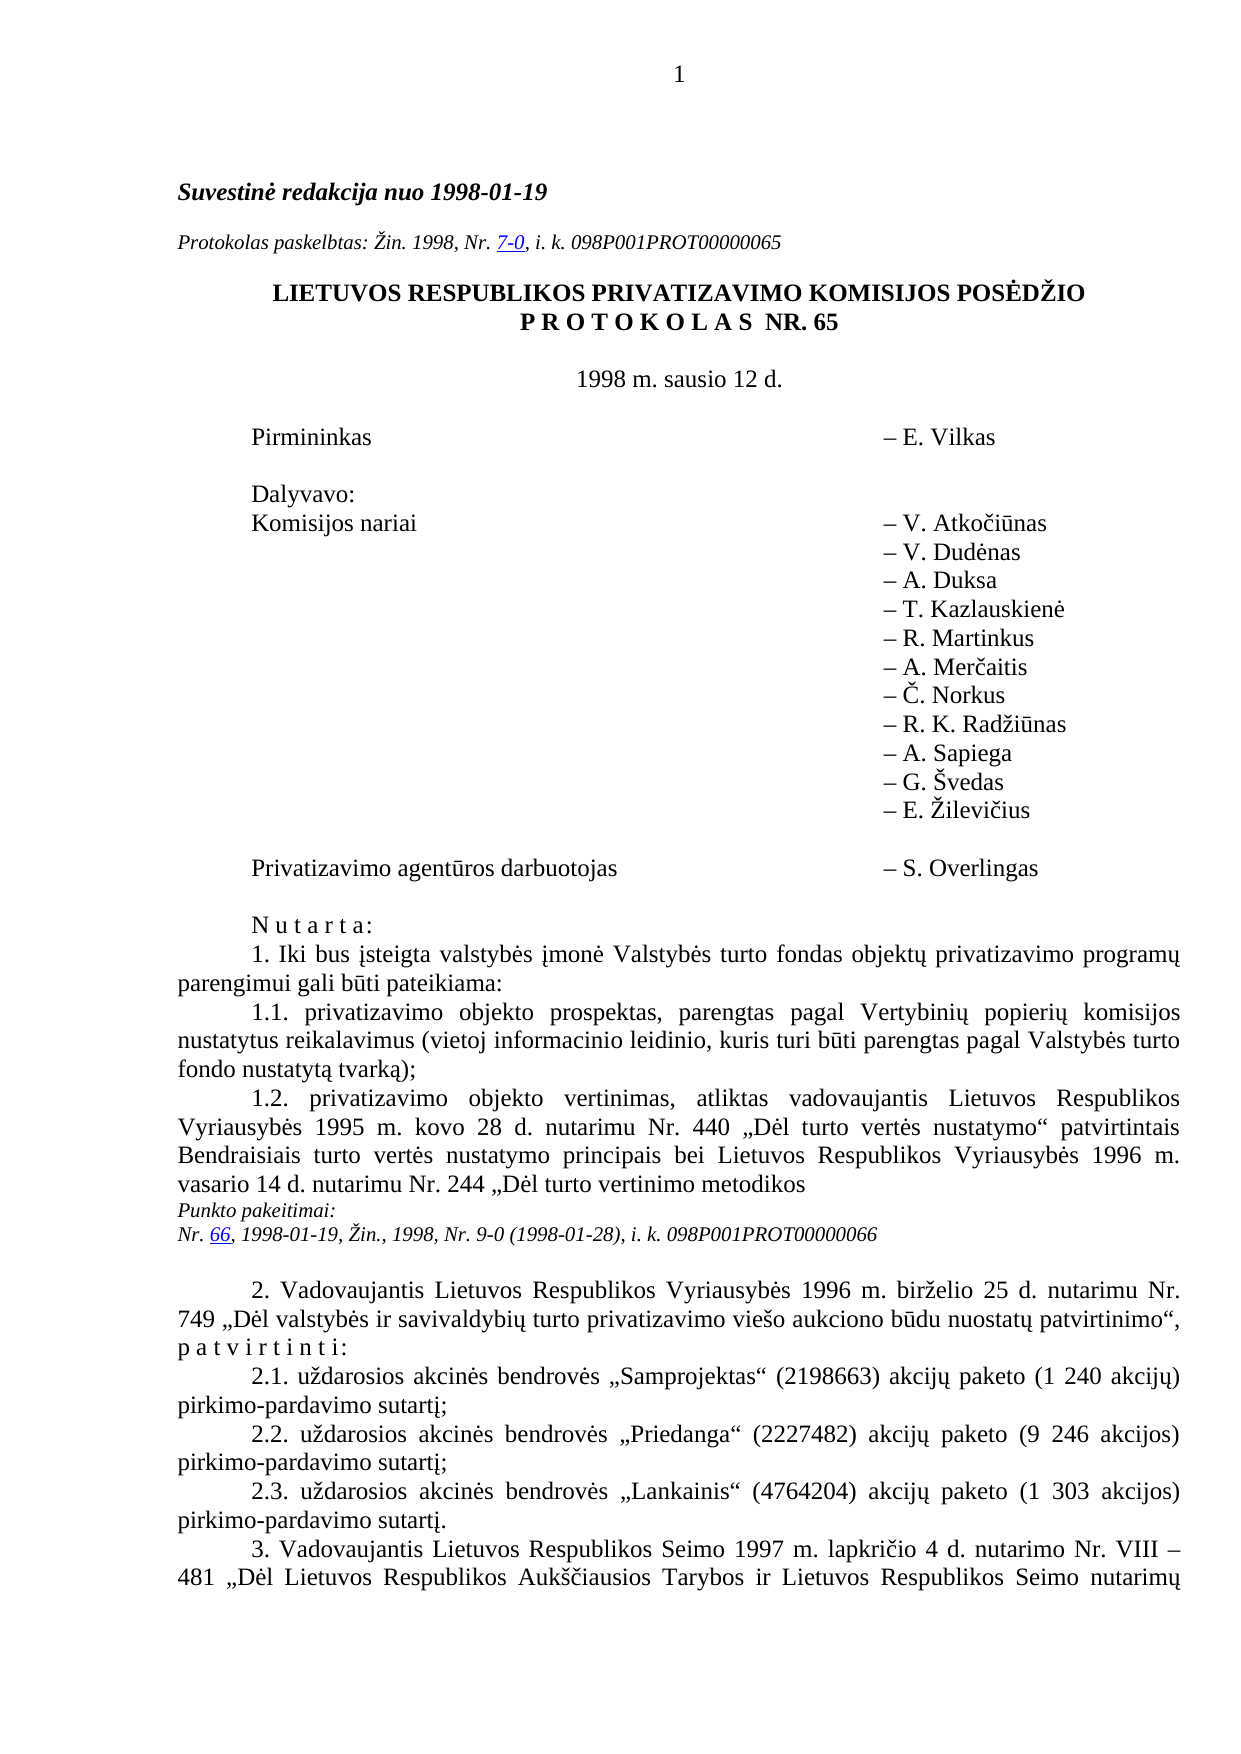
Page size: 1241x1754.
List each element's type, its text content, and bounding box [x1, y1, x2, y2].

text – G. Švedas [177, 767, 1181, 796]
text Suvestinė redakcija nuo 1998-01-19 [177, 177, 1181, 206]
text 2.3. uždarosios akcinės bendrovės „Lankainis“ (4764204) akcijų paketo (1 303 akcijos) pirkimo-pardavimo sutartį. [177, 1476, 1181, 1534]
text 1.2. privatizavimo objekto vertinimas, atliktas vadovaujantis Lietuvos Respublikos Vyriausybės 1995 m. kovo 28 d. nutarimu Nr. 440 „Dėl turto vertės nustatymo“ patvirtintais Bendraisiais turto vertės nustatymo principais bei Lietuvos Respublikos Vyriausybės 1996 m. vasario 14 d. nutarimu Nr. 244 „Dėl turto vertinimo metodikos [177, 1083, 1181, 1198]
text 3. Vadovaujantis Lietuvos Respublikos Seimo 1997 m. lapkričio 4 d. nutarimo Nr. VIII – 481 „Dėl Lietuvos Respublikos Aukščiausios Tarybos ir Lietuvos Respublikos Seimo nutarimų [177, 1534, 1181, 1591]
text 2.1. uždarosios akcinės bendrovės „Samprojektas“ (2198663) akcijų paketo (1 240 akcijų) pirkimo-pardavimo sutartį; [177, 1361, 1181, 1419]
text – E. Žilevičius [177, 796, 1181, 824]
text 2.2. uždarosios akcinės bendrovės „Priedanga“ (2227482) akcijų paketo (9 246 akcijos) pirkimo-pardavimo sutartį; [177, 1419, 1181, 1476]
text – A. Sapiega [177, 738, 1181, 767]
text – T. Kazlauskienė [177, 594, 1181, 623]
text – V. Dudėnas [177, 537, 1181, 566]
text Komisijos nariai – V. Atkočiūnas [177, 508, 1181, 537]
text Nutarta: [177, 911, 1181, 939]
text 1998 m. sausio 12 d. [177, 364, 1181, 393]
text 2. Vadovaujantis Lietuvos Respublikos Vyriausybės 1996 m. birželio 25 d. nutarimu Nr. 749 „Dėl valstybės ir savivaldybių turto privatizavimo viešo aukciono būdu nuostatų patvirtinimo“, patvirtinti: [177, 1275, 1181, 1361]
text Protokolas Nr. 65 [177, 307, 1181, 336]
text Punkto pakeitimai: [177, 1198, 1181, 1222]
text 1.1. privatizavimo objekto prospektas, parengtas pagal Vertybinių popierių komisijos nustatytus reikalavimus (vietoj informacinio leidinio, kuris turi būti parengtas pagal Valstybės turto fondo nustatytą tvarką); [177, 997, 1181, 1083]
text – A. Merčaitis [177, 652, 1181, 681]
text Privatizavimo agentūros darbuotojas – S. Overlingas [177, 853, 1181, 882]
text Nr. 66, 1998-01-19, Žin., 1998, Nr. 9-0 (1998-01-28), i. k. 098P001PROT00000066 [177, 1222, 1181, 1246]
text 1. Iki bus įsteigta valstybės įmonė Valstybės turto fondas objektų privatizavimo programų parengimui gali būti pateikiama: [177, 939, 1181, 997]
text – A. Duksa [177, 566, 1181, 594]
text Pirmininkas – E. Vilkas [177, 422, 1181, 451]
text – Č. Norkus [177, 681, 1181, 709]
text – R. Martinkus [177, 623, 1181, 652]
text Protokolas paskelbtas: Žin. 1998, Nr. 7-0, i. k. 098P001PROT00000065 [177, 230, 1181, 254]
text lietuvos respublikos Privatizavimo komisijos posėdžio [177, 278, 1181, 307]
text – R. K. Radžiūnas [177, 709, 1181, 738]
text Dalyvavo: [177, 479, 1181, 508]
